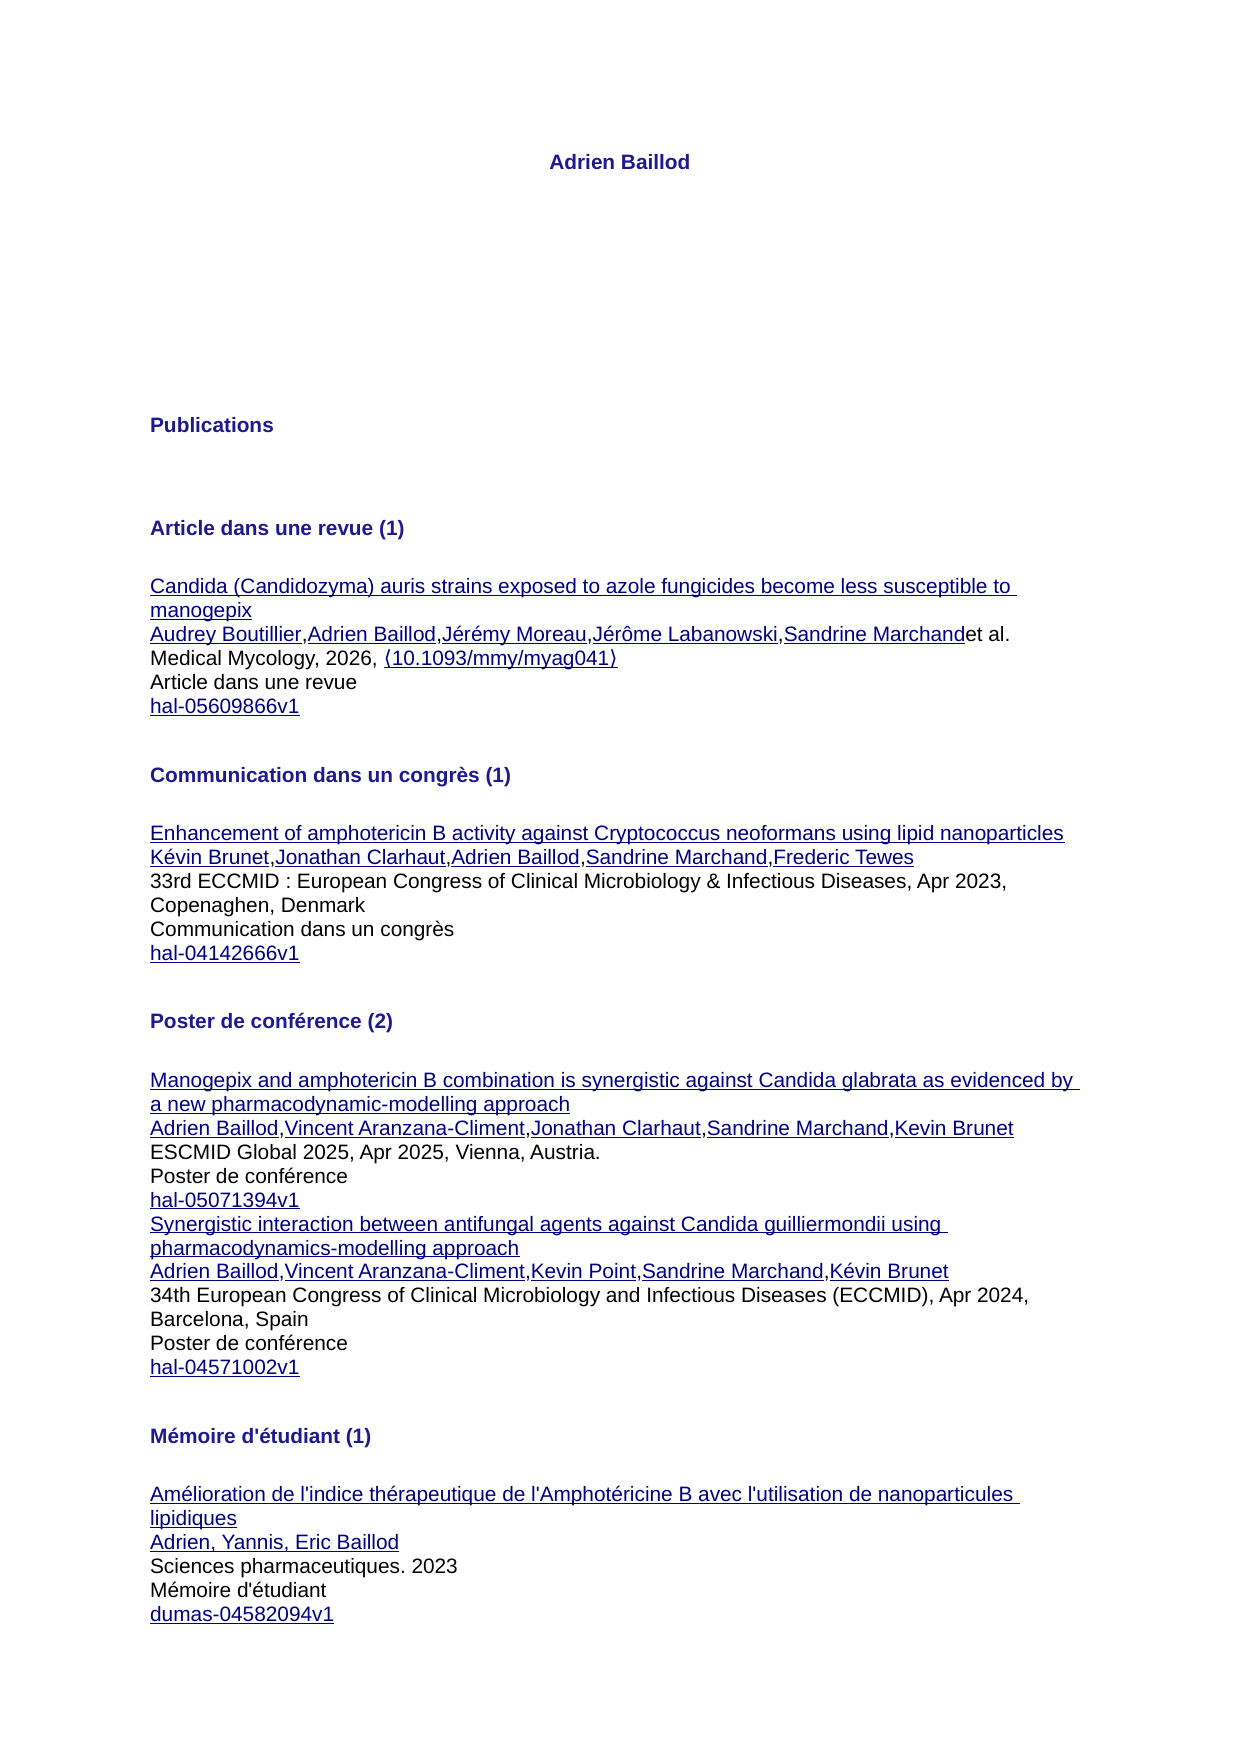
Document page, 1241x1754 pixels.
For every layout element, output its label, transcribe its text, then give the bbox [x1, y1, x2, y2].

subtitle Communication dans un congrès (1) [150, 762, 1090, 786]
subtitle Poster de conférence (2) [150, 1009, 1090, 1033]
table_cell Synergistic interaction between antifungal agents against Candida guilliermondii using pharmacodynamics-modelling approach Adrien Baillod,Vincent Aranzana-Climent,Kevin Point,Sandrine Marchand,Kévin Brunet 34th European Congress of Clinical Microbiology and Infectious Diseases (ECCMID), Apr 2024, Barcelona, Spain Poster de conférence hal-04571002v1 [150, 1211, 1090, 1379]
subtitle Publications [150, 412, 1090, 436]
table_header Amélioration de l'indice thérapeutique de l'Amphotéricine B avec l'utilisation de nanoparticules lipidiques Adrien, Yannis, Eric Baillod Sciences pharmaceutiques. 2023 Mémoire d'étudiant dumas-04582094v1 [150, 1482, 1090, 1626]
table_header Enhancement of amphotericin B activity against Cryptococcus neoformans using lipid nanoparticles Kévin Brunet,Jonathan Clarhaut,Adrien Baillod,Sandrine Marchand,Frederic Tewes 33rd ECCMID : European Congress of Clinical Microbiology & Infectious Diseases, Apr 2023, Copenaghen, Denmark Communication dans un congrès hal-04142666v1 [150, 821, 1090, 964]
table_header Candida (Candidozyma) auris strains exposed to azole fungicides become less susceptible to manogepix Audrey Boutillier,Adrien Baillod,Jérémy Moreau,Jérôme Labanowski,Sandrine Marchandet al. Medical Mycology, 2026, ⟨10.1093/mmy/myag041⟩ Article dans une revue hal-05609866v1 [150, 574, 1090, 718]
subtitle Adrien Baillod [150, 150, 1090, 174]
subtitle Mémoire d'étudiant (1) [150, 1424, 1090, 1448]
subtitle Article dans une revue (1) [150, 516, 1090, 539]
table_header Manogepix and amphotericin B combination is synergistic against Candida glabrata as evidenced by a new pharmacodynamic-modelling approach Adrien Baillod,Vincent Aranzana-Climent,Jonathan Clarhaut,Sandrine Marchand,Kevin Brunet ESCMID Global 2025, Apr 2025, Vienna, Austria. Poster de conférence hal-05071394v1 [150, 1068, 1090, 1211]
